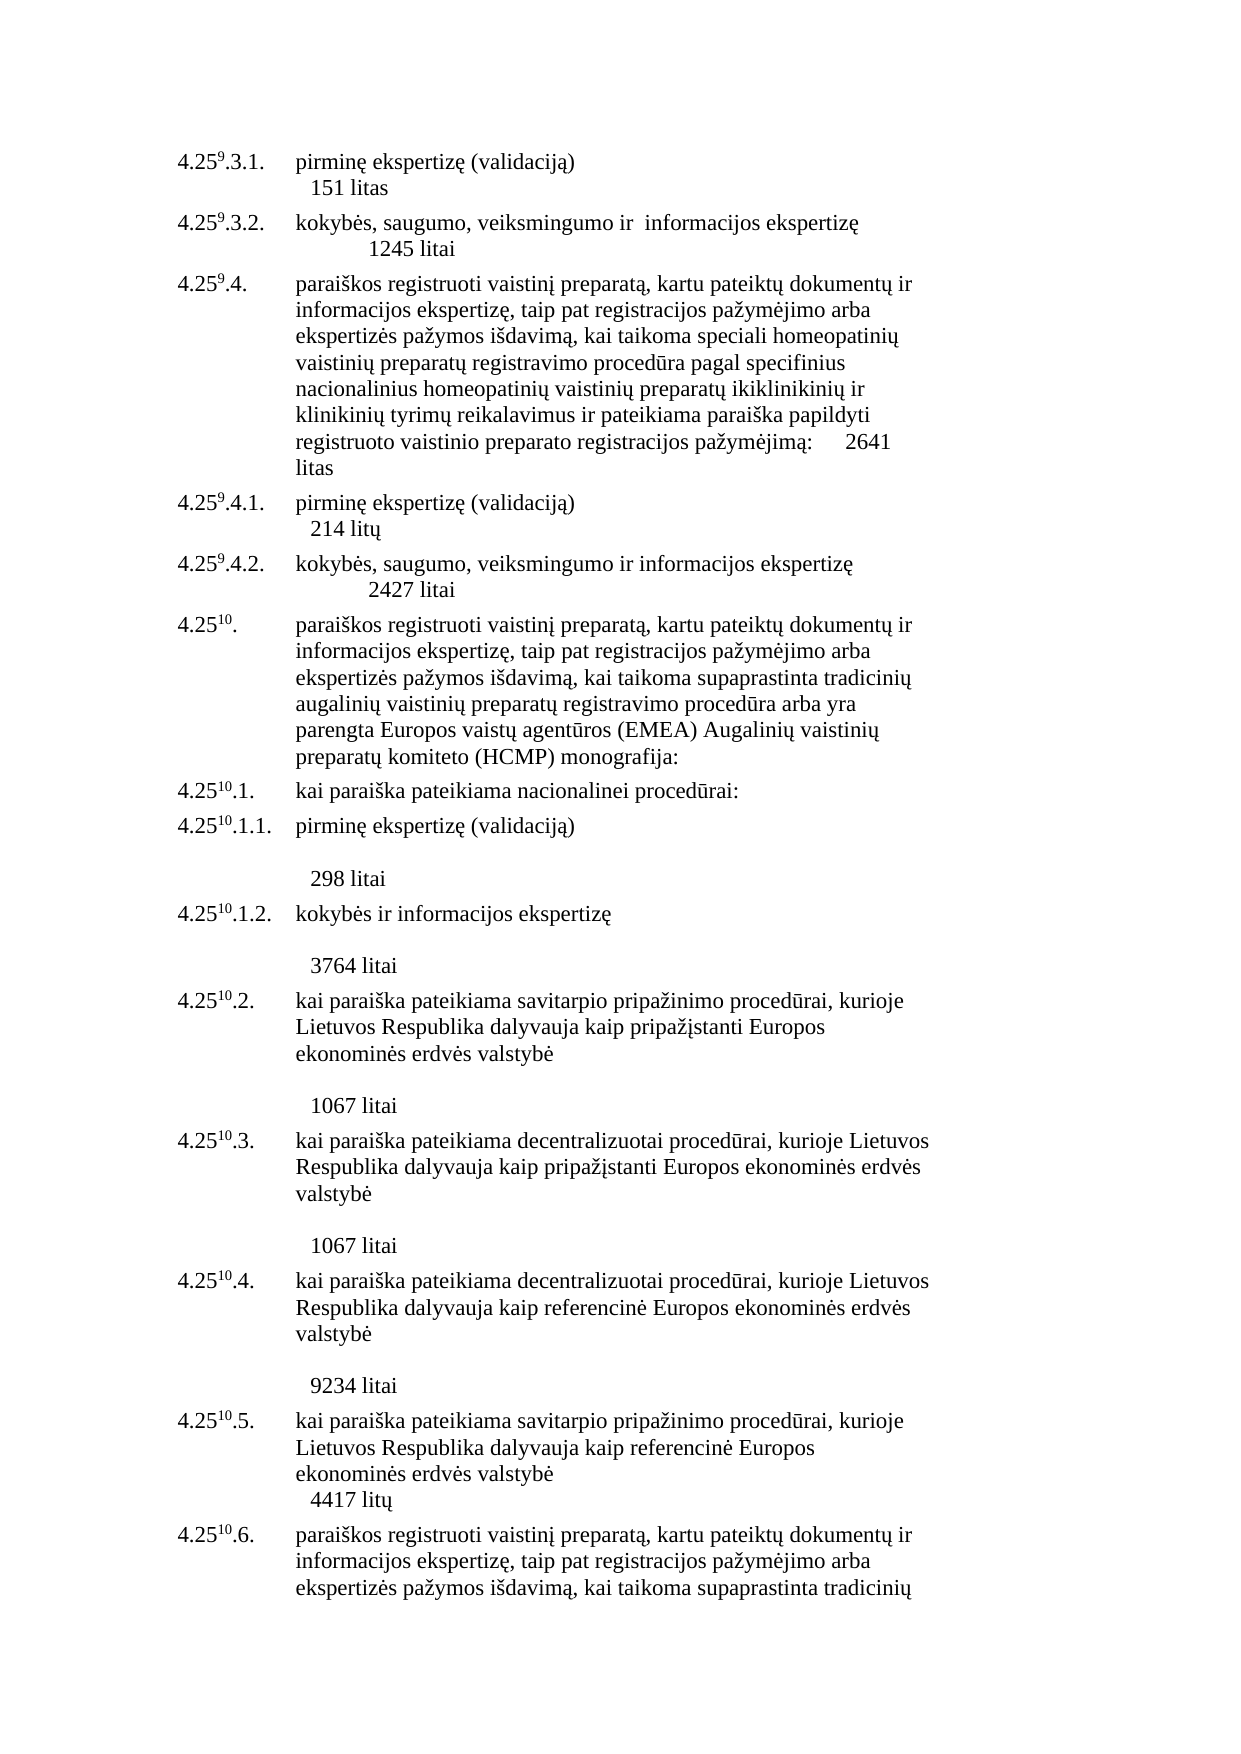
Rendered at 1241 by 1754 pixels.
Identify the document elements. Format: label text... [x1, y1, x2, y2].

subtitle 4.2510.2. kai paraiška pateikiama savitarpio pripažinimo procedūrai, kurioje Lietuvos Respublika dalyvauja kaip pripažįstanti Europos ekonominės erdvės valstybė 1067 litai [177, 987, 930, 1119]
text 4.259.4.2. kokybės, saugumo, veiksmingumo ir informacijos ekspertizę 2427 litai [177, 550, 930, 603]
text 4.259.4.1. pirminę ekspertizę (validaciją) 214 litų [177, 489, 930, 542]
text 4.259.3.1. pirminę ekspertizę (validaciją) 151 litas [177, 148, 930, 200]
subtitle 4.2510.4. kai paraiška pateikiama decentralizuotai procedūrai, kurioje Lietuvos Respublika dalyvauja kaip referencinė Europos ekonominės erdvės valstybė 9234 litai [177, 1267, 930, 1399]
subtitle 4.2510.5. kai paraiška pateikiama savitarpio pripažinimo procedūrai, kurioje Lietuvos Respublika dalyvauja kaip referencinė Europos ekonominės erdvės valstybė 4417 litų [177, 1407, 930, 1513]
subtitle 4.2510. paraiškos registruoti vaistinį preparatą, kartu pateiktų dokumentų ir informacijos ekspertizę, taip pat registracijos pažymėjimo arba ekspertizės pažymos išdavimą, kai taikoma supaprastinta tradicinių augalinių vaistinių preparatų registravimo procedūra arba yra parengta Europos vaistų agentūros (EMEA) Augalinių vaistinių preparatų komiteto (HCMP) monografija: [177, 611, 930, 769]
subtitle 4.2510.3. kai paraiška pateikiama decentralizuotai procedūrai, kurioje Lietuvos Respublika dalyvauja kaip pripažįstanti Europos ekonominės erdvės valstybė 1067 litai [177, 1127, 930, 1259]
subtitle 4.2510.1. kai paraiška pateikiama nacionalinei procedūrai: [177, 777, 930, 804]
subtitle 4.2510.6. paraiškos registruoti vaistinį preparatą, kartu pateiktų dokumentų ir informacijos ekspertizę, taip pat registracijos pažymėjimo arba ekspertizės pažymos išdavimą, kai taikoma supaprastinta tradicinių [177, 1521, 930, 1600]
text 4.259.3.2. kokybės, saugumo, veiksmingumo ir informacijos ekspertizę 1245 litai [177, 209, 930, 261]
subtitle 4.2510.1.1. pirminę ekspertizę (validaciją) 298 litai [177, 812, 930, 891]
subtitle 4.259.4. paraiškos registruoti vaistinį preparatą, kartu pateiktų dokumentų ir informacijos ekspertizę, taip pat registracijos pažymėjimo arba ekspertizės pažymos išdavimą, kai taikoma speciali homeopatinių vaistinių preparatų registravimo procedūra pagal specifinius nacionalinius homeopatinių vaistinių preparatų ikiklinikinių ir klinikinių tyrimų reikalavimus ir pateikiama paraiška papildyti registruoto vaistinio preparato registracijos pažymėjimą: 2641 litas [177, 270, 930, 481]
subtitle 4.2510.1.2. kokybės ir informacijos ekspertizę 3764 litai [177, 899, 930, 979]
